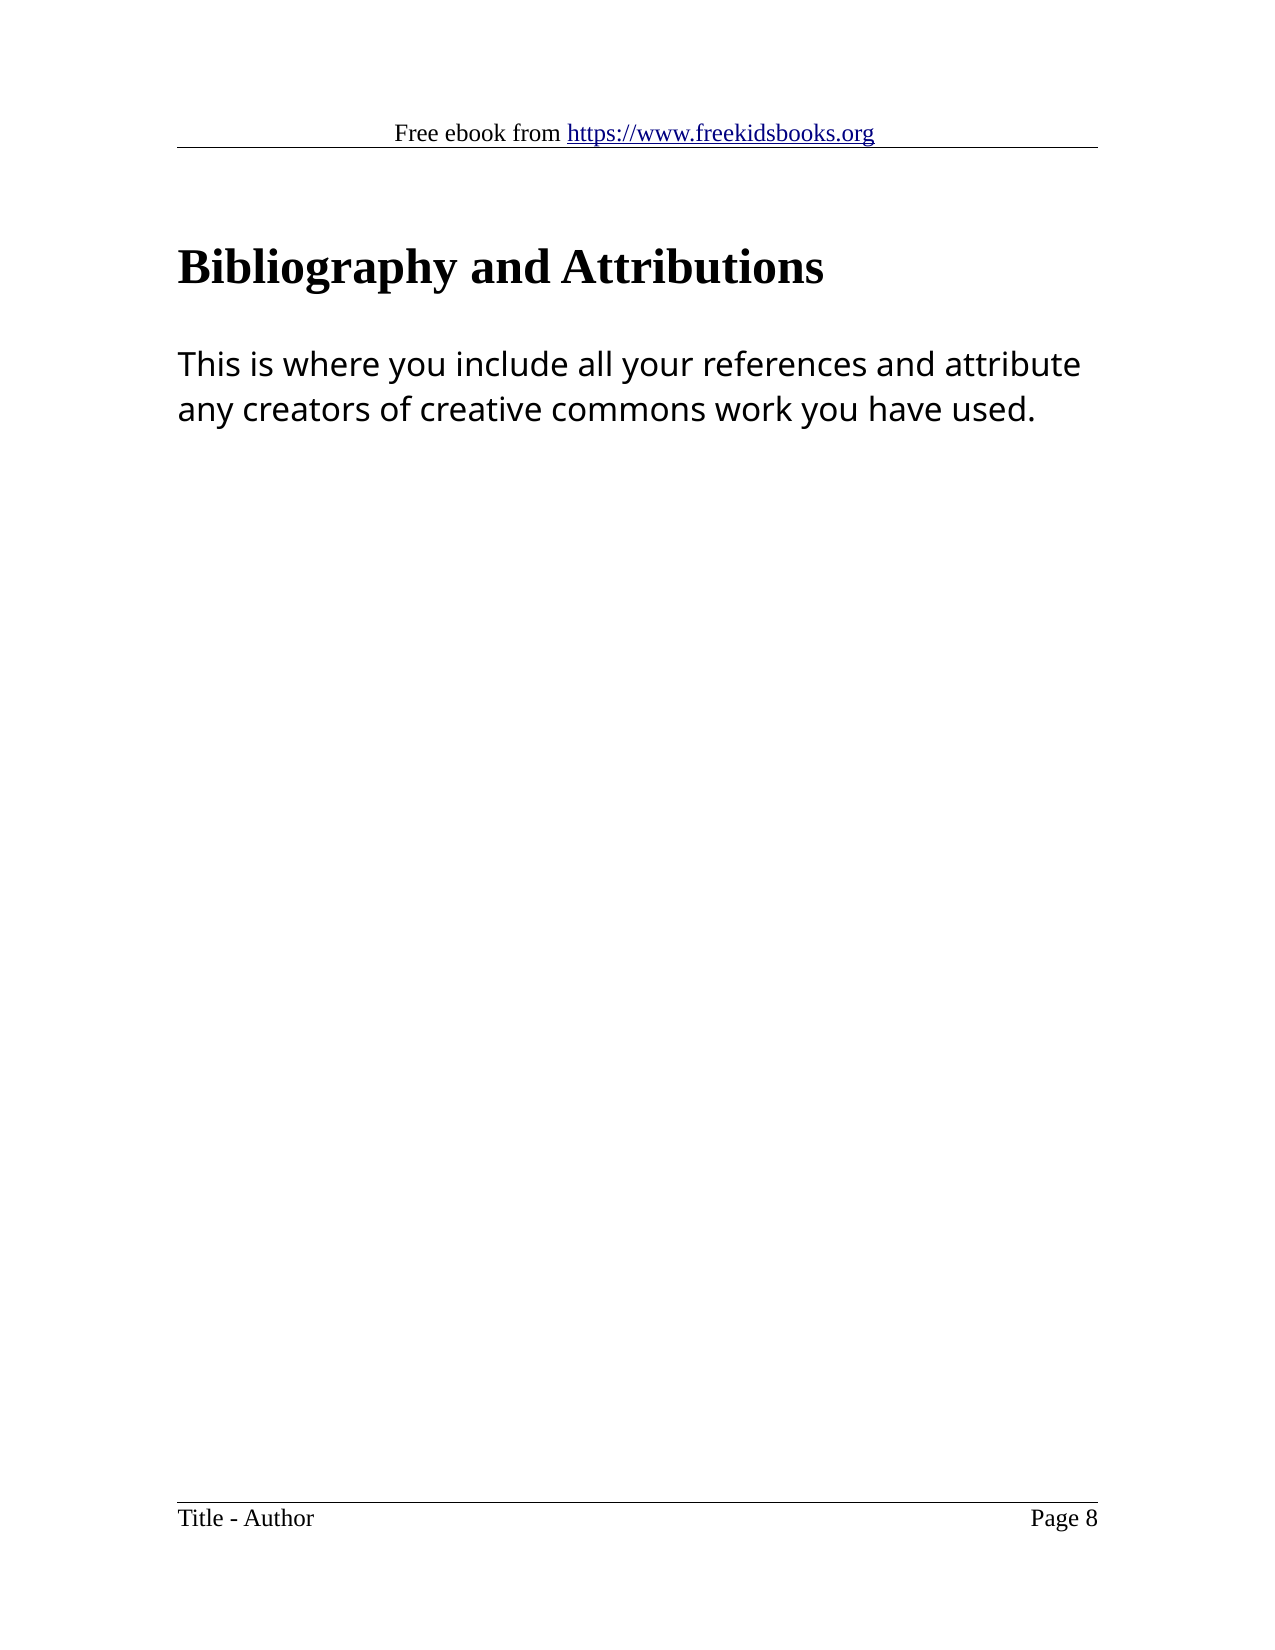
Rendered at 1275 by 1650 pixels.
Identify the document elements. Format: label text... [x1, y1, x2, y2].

subtitle Bibliography and Attributions [177, 236, 1098, 294]
text This is where you include all your references and attribute any creators of creative commons work you have used. [177, 341, 1098, 431]
